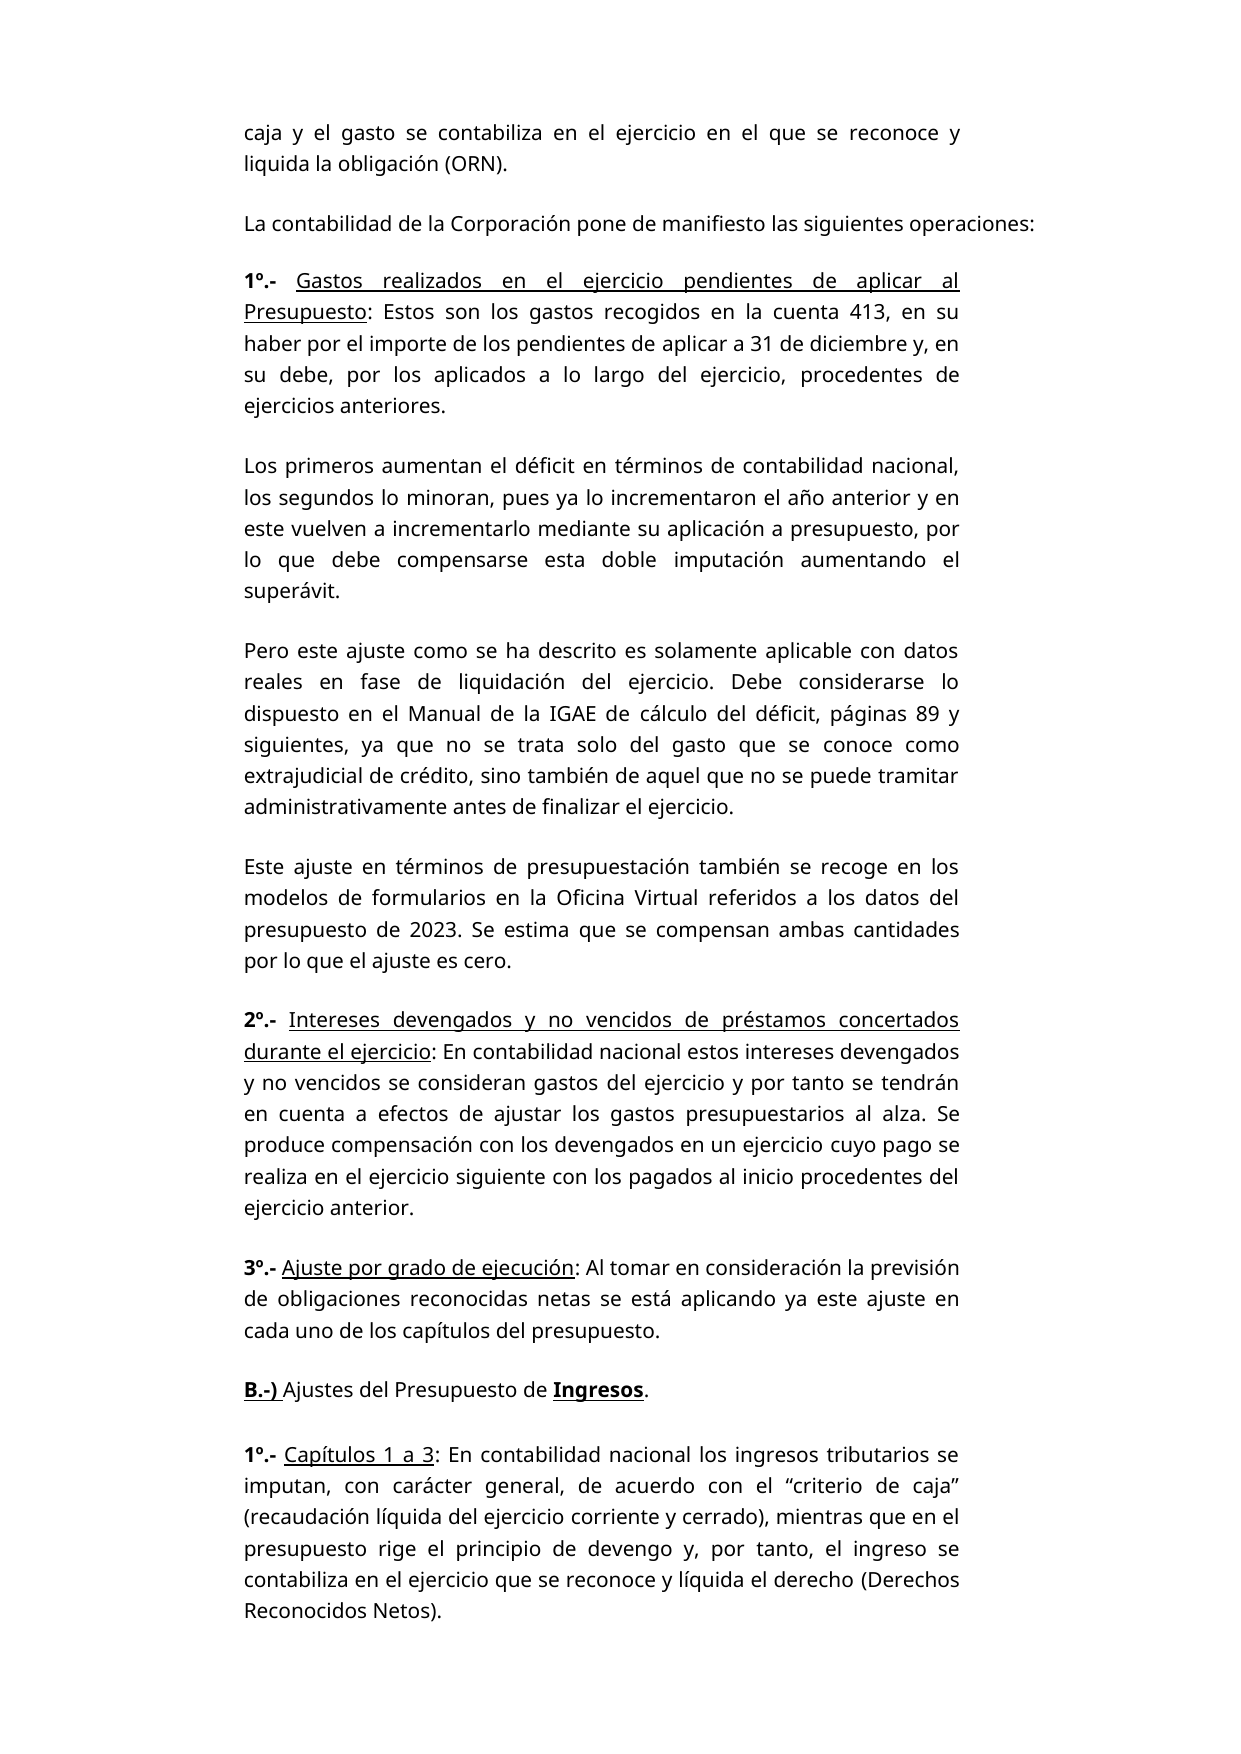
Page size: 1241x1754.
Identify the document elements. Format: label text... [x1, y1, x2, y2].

text La contabilidad de la Corporación pone de manifiesto las siguientes operaciones: [243, 209, 1122, 237]
text B.-) Ajustes del Presupuesto de Ingresos. [243, 1376, 1122, 1404]
text Este ajuste en términos de presupuestación también se recoge en los modelos de formularios en la Oficina Virtual referidos a los datos del presupuesto de 2023. Se estima que se compensan ambas cantidades por lo que el ajuste es cero. [243, 852, 960, 974]
text Los primeros aumentan el déficit en términos de contabilidad nacional, los segundos lo minoran, pues ya lo incrementaron el año anterior y en este vuelven a incrementarlo mediante su aplicación a presupuesto, por lo que debe compensarse esta doble imputación aumentando el superávit. [243, 452, 960, 605]
text Pero este ajuste como se ha descrito es solamente aplicable con datos reales en fase de liquidación del ejercicio. Debe considerarse lo dispuesto en el Manual de la IGAE de cálculo del déficit, páginas 89 y siguientes, ya que no se trata solo del gasto que se conoce como extrajudicial de crédito, sino también de aquel que no se puede tramitar administrativamente antes de finalizar el ejercicio. [243, 636, 960, 821]
text 2º.- Intereses devengados y no vencidos de préstamos concertados durante el ejercicio: En contabilidad nacional estos intereses devengados y no vencidos se consideran gastos del ejercicio y por tanto se tendrán en cuenta a efectos de ajustar los gastos presupuestarios al alza. Se produce compensación con los devengados en un ejercicio cuyo pago se realiza en el ejercicio siguiente con los pagados al inicio procedentes del ejercicio anterior. [243, 1006, 960, 1221]
text 3º.- Ajuste por grado de ejecución: Al tomar en consideración la previsión de obligaciones reconocidas netas se está aplicando ya este ajuste en cada uno de los capítulos del presupuesto. [243, 1253, 960, 1344]
text caja y el gasto se contabiliza en el ejercicio en el que se reconoce y liquida la obligación (ORN). [243, 118, 960, 178]
text 1º.- Gastos realizados en el ejercicio pendientes de aplicar al Presupuesto: Estos son los gastos recogidos en la cuenta 413, en su haber por el importe de los pendientes de aplicar a 31 de diciembre y, en su debe, por los aplicados a lo largo del ejercicio, procedentes de ejercicios anteriores. [243, 266, 960, 420]
text 1º.- Capítulos 1 a 3: En contabilidad nacional los ingresos tributarios se imputan, con carácter general, de acuerdo con el “criterio de caja” (recaudación líquida del ejercicio corriente y cerrado), mientras que en el presupuesto rige el principio de devengo y, por tanto, el ingreso se contabiliza en el ejercicio que se reconoce y líquida el derecho (Derechos Reconocidos Netos). [243, 1440, 960, 1625]
